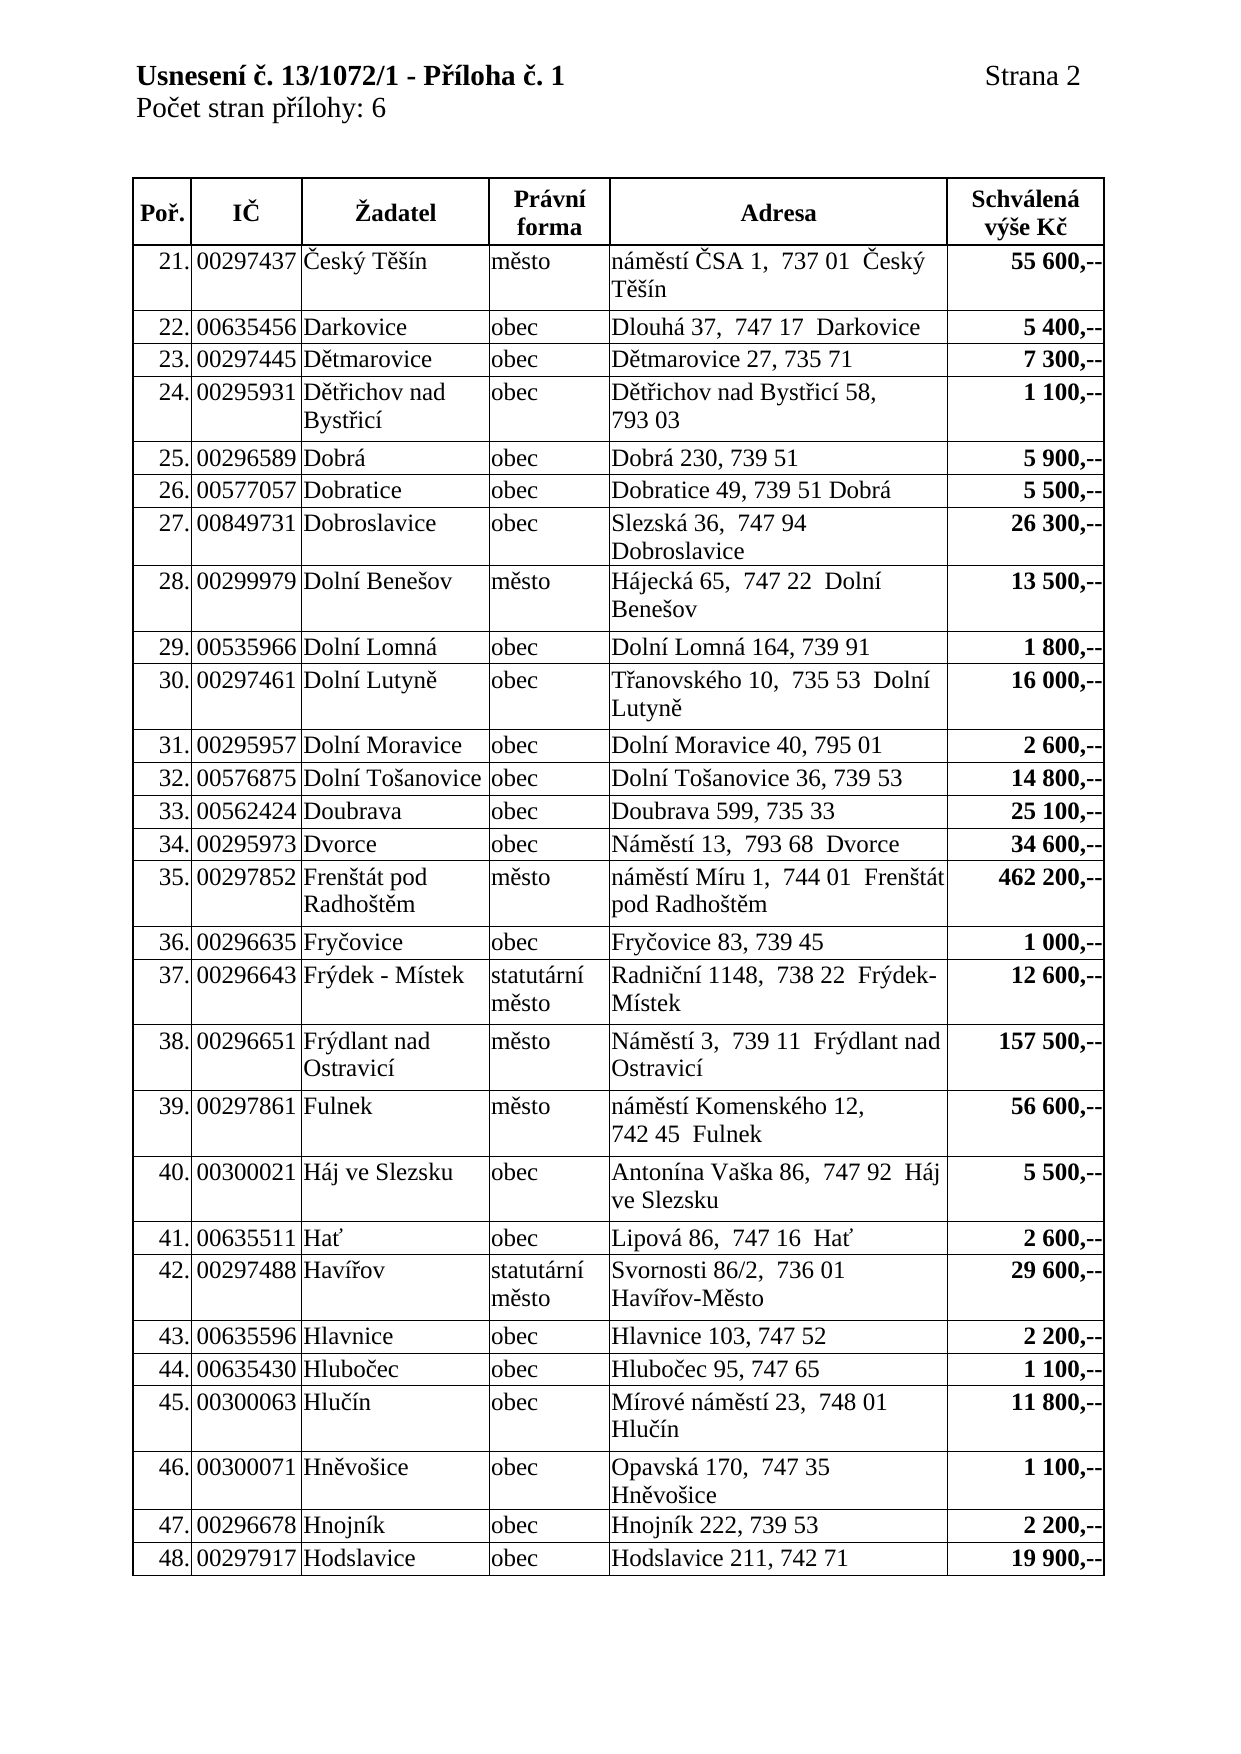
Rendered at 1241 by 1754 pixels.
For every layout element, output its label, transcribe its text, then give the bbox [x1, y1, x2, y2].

table_cell Darkovice [302, 311, 489, 343]
table_cell 00300063 [192, 1386, 301, 1451]
table_cell Hodslavice [302, 1543, 489, 1574]
table_cell Antonína Vaška 86, 747 92 Háj ve Slezsku [610, 1157, 947, 1221]
table_cell 2 200,-- [948, 1321, 1103, 1352]
table_cell Fulnek [302, 1091, 489, 1156]
table_cell 00295957 [192, 730, 301, 762]
table_cell 2 600,-- [948, 730, 1103, 762]
table_cell Český Těšín [302, 246, 489, 310]
table_cell 00635430 [192, 1354, 301, 1385]
table_cell 29. [134, 632, 191, 663]
table_cell Doubrava 599, 735 33 [610, 796, 947, 827]
table_cell Fryčovice [302, 927, 489, 959]
table_cell 157 500,-- [948, 1025, 1103, 1090]
table_cell Dětřichov nad Bystřicí [302, 377, 489, 441]
table_cell 00300071 [192, 1452, 301, 1509]
table_cell obec [490, 377, 609, 441]
table_cell Dolní Moravice [302, 730, 489, 762]
table_cell obec [490, 1386, 609, 1451]
table_cell 11 800,-- [948, 1386, 1103, 1451]
table_cell Hlubočec 95, 747 65 [610, 1354, 947, 1385]
table_cell obec [490, 311, 609, 343]
table_cell 19 900,-- [948, 1543, 1103, 1574]
table_cell Náměstí 13, 793 68 Dvorce [610, 829, 947, 860]
table_cell Hnojník [302, 1510, 489, 1542]
table_cell 34 600,-- [948, 829, 1103, 860]
table_cell obec [490, 664, 609, 729]
table_cell 00297917 [192, 1543, 301, 1574]
table_cell statutární město [490, 1255, 609, 1319]
table_cell město [490, 861, 609, 926]
table_cell 00296678 [192, 1510, 301, 1542]
table_cell náměstí ČSA 1, 737 01 Český Těšín [610, 246, 947, 310]
table_cell Dlouhá 37, 747 17 Darkovice [610, 311, 947, 343]
table_cell Hlučín [302, 1386, 489, 1451]
table_cell 00297437 [192, 246, 301, 310]
table_cell 00849731 [192, 508, 301, 565]
table_cell město [490, 566, 609, 631]
table_cell 37. [134, 960, 191, 1024]
table_cell 23. [134, 344, 191, 376]
table_cell 00577057 [192, 475, 301, 507]
table_cell Háj ve Slezsku [302, 1157, 489, 1221]
table_cell 00535966 [192, 632, 301, 663]
table_header IČ [192, 179, 301, 244]
table_cell Opavská 170, 747 35 Hněvošice [610, 1452, 947, 1509]
table_cell Svornosti 86/2, 736 01 Havířov-Město [610, 1255, 947, 1319]
table_cell 12 600,-- [948, 960, 1103, 1024]
table_cell Lipová 86, 747 16 Hať [610, 1222, 947, 1254]
table_cell 00562424 [192, 796, 301, 827]
table_cell 48. [134, 1543, 191, 1574]
table_header Schválená výše Kč [948, 179, 1103, 244]
table_cell Dobrá [302, 442, 489, 474]
table_cell 33. [134, 796, 191, 827]
table_cell 1 100,-- [948, 1452, 1103, 1509]
table_cell Dobroslavice [302, 508, 489, 565]
table_cell 45. [134, 1386, 191, 1451]
table_cell 00296651 [192, 1025, 301, 1090]
table_cell 5 400,-- [948, 311, 1103, 343]
table_cell 00297461 [192, 664, 301, 729]
table_cell statutární město [490, 960, 609, 1024]
table_cell 40. [134, 1157, 191, 1221]
table_cell 27. [134, 508, 191, 565]
table_cell 25. [134, 442, 191, 474]
table_cell Doubrava [302, 796, 489, 827]
table_cell 47. [134, 1510, 191, 1542]
table_cell Frenštát pod Radhoštěm [302, 861, 489, 926]
table_cell 38. [134, 1025, 191, 1090]
table_cell obec [490, 763, 609, 794]
table_cell Hlavnice [302, 1321, 489, 1352]
table_cell 26. [134, 475, 191, 507]
table_cell Frýdek - Místek [302, 960, 489, 1024]
table_cell obec [490, 632, 609, 663]
table_cell 00635511 [192, 1222, 301, 1254]
table_cell město [490, 1091, 609, 1156]
table_cell 2 600,-- [948, 1222, 1103, 1254]
table_cell 28. [134, 566, 191, 631]
table_cell 31. [134, 730, 191, 762]
table_cell 55 600,-- [948, 246, 1103, 310]
table_cell 5 500,-- [948, 475, 1103, 507]
table_cell 46. [134, 1452, 191, 1509]
table_cell obec [490, 1222, 609, 1254]
table_cell 32. [134, 763, 191, 794]
table_cell Dolní Lutyně [302, 664, 489, 729]
table_cell 1 100,-- [948, 377, 1103, 441]
table_cell Hlubočec [302, 1354, 489, 1385]
table_cell 30. [134, 664, 191, 729]
table_cell obec [490, 1157, 609, 1221]
table_cell obec [490, 1321, 609, 1352]
table_cell 00295931 [192, 377, 301, 441]
table_cell 00296643 [192, 960, 301, 1024]
table_cell obec [490, 508, 609, 565]
table_cell 00299979 [192, 566, 301, 631]
table_cell náměstí Komenského 12, 742 45 Fulnek [610, 1091, 947, 1156]
table_cell 00635596 [192, 1321, 301, 1352]
table_cell Dolní Benešov [302, 566, 489, 631]
table_cell Dobratice [302, 475, 489, 507]
table_header Právní forma [490, 179, 609, 244]
table_cell 1 800,-- [948, 632, 1103, 663]
table_cell město [490, 246, 609, 310]
table_cell 25 100,-- [948, 796, 1103, 827]
table_cell 14 800,-- [948, 763, 1103, 794]
table_cell 2 200,-- [948, 1510, 1103, 1542]
table_cell 44. [134, 1354, 191, 1385]
table_cell Dvorce [302, 829, 489, 860]
table_cell obec [490, 1354, 609, 1385]
table_cell 26 300,-- [948, 508, 1103, 565]
table_cell obec [490, 344, 609, 376]
table_cell obec [490, 442, 609, 474]
table_cell Radniční 1148, 738 22 Frýdek-Místek [610, 960, 947, 1024]
table_cell Dolní Tošanovice 36, 739 53 [610, 763, 947, 794]
table_cell Náměstí 3, 739 11 Frýdlant nad Ostravicí [610, 1025, 947, 1090]
table_cell 35. [134, 861, 191, 926]
table_cell 5 500,-- [948, 1157, 1103, 1221]
table_cell obec [490, 1452, 609, 1509]
table_cell Frýdlant nad Ostravicí [302, 1025, 489, 1090]
table_cell 00297852 [192, 861, 301, 926]
table_cell Hnojník 222, 739 53 [610, 1510, 947, 1542]
table_cell 00296635 [192, 927, 301, 959]
table_cell Dolní Tošanovice [302, 763, 489, 794]
table_cell 41. [134, 1222, 191, 1254]
table_cell Dolní Moravice 40, 795 01 [610, 730, 947, 762]
table_cell 43. [134, 1321, 191, 1352]
table_cell Dětmarovice 27, 735 71 [610, 344, 947, 376]
table_cell Hájecká 65, 747 22 Dolní Benešov [610, 566, 947, 631]
table_cell 7 300,-- [948, 344, 1103, 376]
table_cell 00297445 [192, 344, 301, 376]
table_cell Dětmarovice [302, 344, 489, 376]
table_cell Dobrá 230, 739 51 [610, 442, 947, 474]
table_cell 00296589 [192, 442, 301, 474]
table_cell Slezská 36, 747 94 Dobroslavice [610, 508, 947, 565]
table_cell Fryčovice 83, 739 45 [610, 927, 947, 959]
table_cell Hněvošice [302, 1452, 489, 1509]
table_cell Dobratice 49, 739 51 Dobrá [610, 475, 947, 507]
table_cell Dolní Lomná 164, 739 91 [610, 632, 947, 663]
table_cell 36. [134, 927, 191, 959]
table_cell obec [490, 829, 609, 860]
table_cell 1 000,-- [948, 927, 1103, 959]
table_cell 22. [134, 311, 191, 343]
table_header Poř. [134, 179, 190, 244]
table_cell 24. [134, 377, 191, 441]
table_cell Hodslavice 211, 742 71 [610, 1543, 947, 1574]
table_cell 00297488 [192, 1255, 301, 1319]
table_cell 462 200,-- [948, 861, 1103, 926]
table_cell 00300021 [192, 1157, 301, 1221]
table_cell 1 100,-- [948, 1354, 1103, 1385]
table_cell 00576875 [192, 763, 301, 794]
table_cell Hať [302, 1222, 489, 1254]
table_cell Dětřichov nad Bystřicí 58, 793 03 [610, 377, 947, 441]
table_cell 13 500,-- [948, 566, 1103, 631]
table_cell 34. [134, 829, 191, 860]
table_cell obec [490, 1543, 609, 1574]
table_cell Havířov [302, 1255, 489, 1319]
table_header Adresa [611, 179, 946, 244]
table_cell 00295973 [192, 829, 301, 860]
table_cell obec [490, 927, 609, 959]
table_cell 16 000,-- [948, 664, 1103, 729]
table_cell Hlavnice 103, 747 52 [610, 1321, 947, 1352]
table_header Žadatel [303, 179, 488, 244]
table_cell Třanovského 10, 735 53 Dolní Lutyně [610, 664, 947, 729]
table_cell Dolní Lomná [302, 632, 489, 663]
table_cell 21. [134, 246, 191, 310]
table_cell 56 600,-- [948, 1091, 1103, 1156]
table_cell obec [490, 796, 609, 827]
table_cell 00297861 [192, 1091, 301, 1156]
table_cell náměstí Míru 1, 744 01 Frenštát pod Radhoštěm [610, 861, 947, 926]
table_cell obec [490, 1510, 609, 1542]
table_cell 42. [134, 1255, 191, 1319]
table_cell Mírové náměstí 23, 748 01 Hlučín [610, 1386, 947, 1451]
table_cell 39. [134, 1091, 191, 1156]
table_cell 00635456 [192, 311, 301, 343]
table_cell 5 900,-- [948, 442, 1103, 474]
table_cell 29 600,-- [948, 1255, 1103, 1319]
table_cell obec [490, 730, 609, 762]
table_cell obec [490, 475, 609, 507]
table_cell město [490, 1025, 609, 1090]
